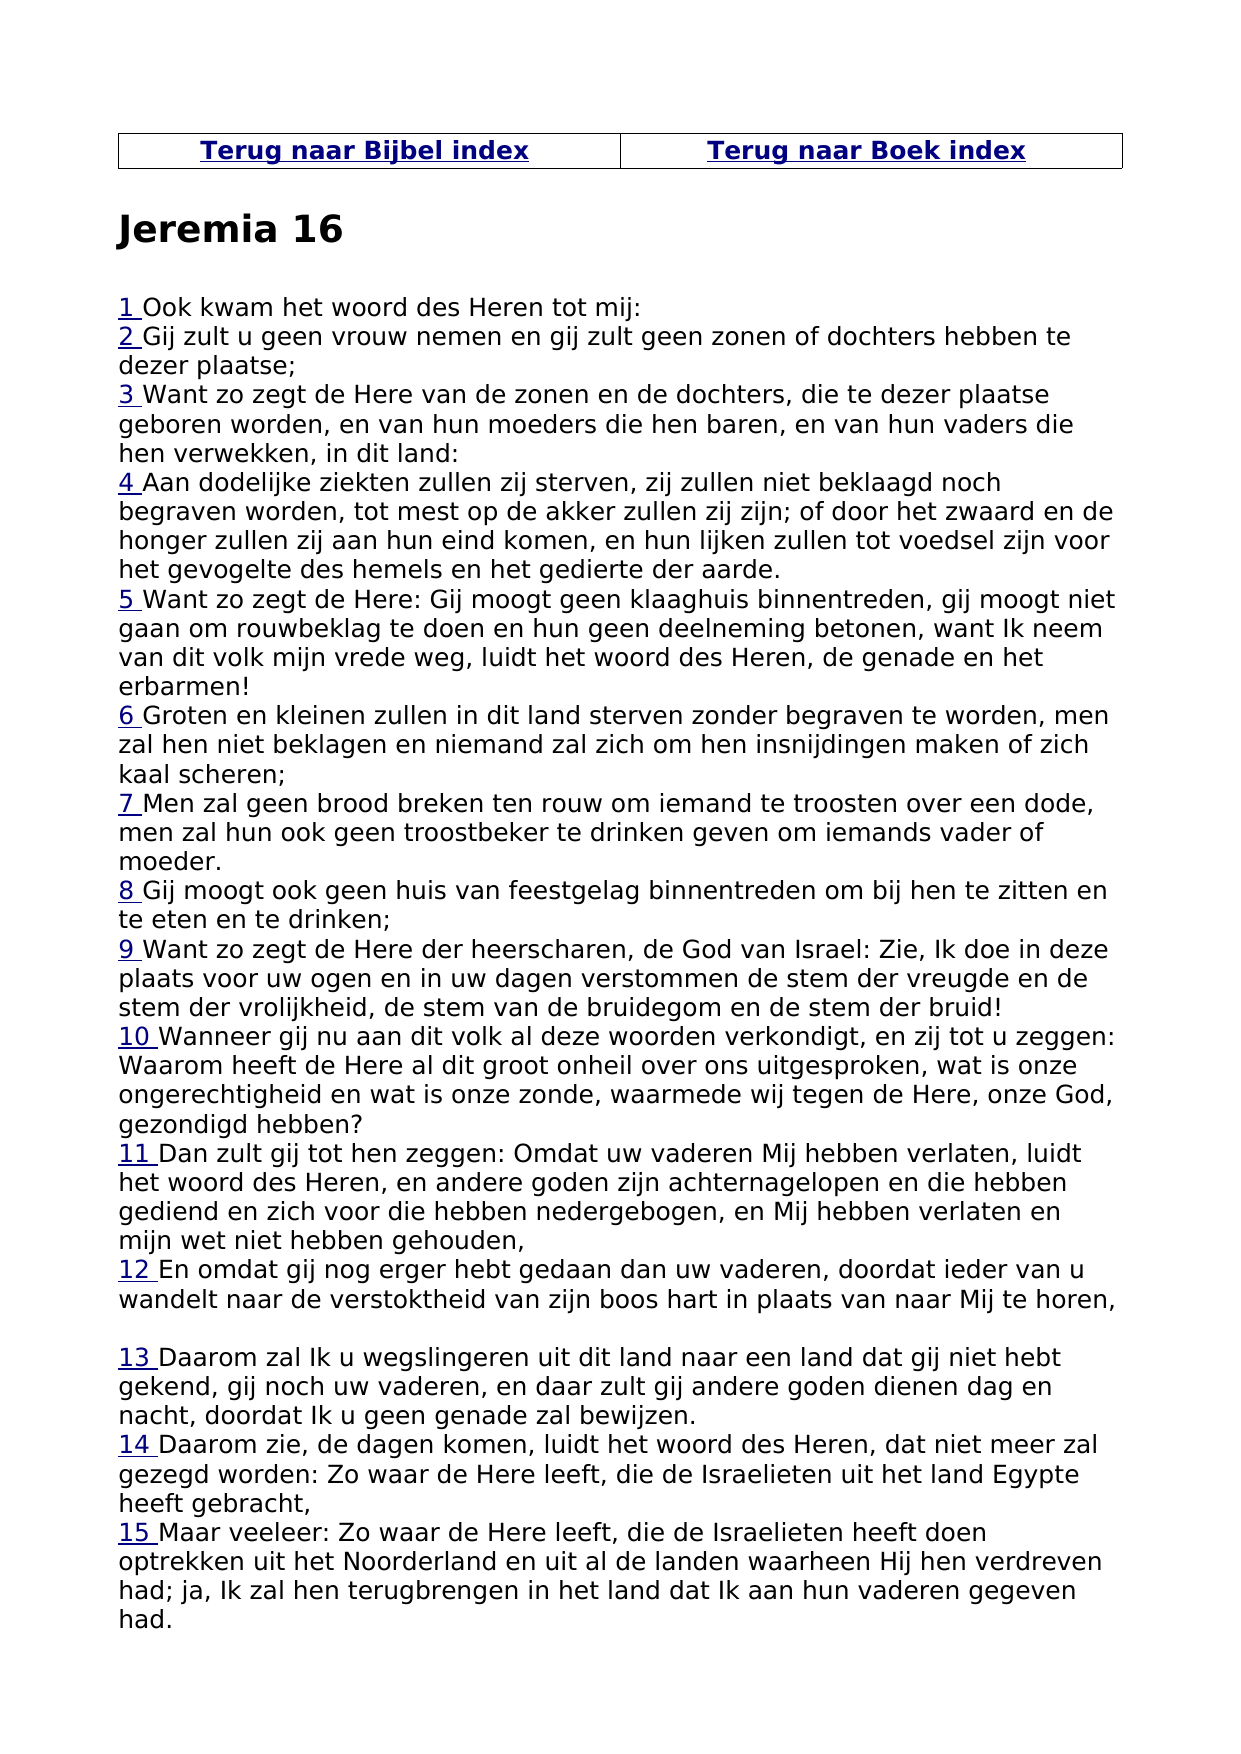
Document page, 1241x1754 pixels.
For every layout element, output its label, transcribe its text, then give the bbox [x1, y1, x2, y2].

table_header Terug naar Bijbel index [119, 134, 620, 168]
table_header Terug naar Boek index [621, 134, 1122, 168]
text 1 Ook kwam het woord des Heren tot mij: 2 Gij zult u geen vrouw nemen en gij zult geen zonen of dochters hebben te dezer plaatse; 3 Want zo zegt de Here van de zonen en de dochters, die te dezer plaatse geboren worden, en van hun moeders die hen baren, en van hun vaders die hen verwekken, in dit land: 4 Aan dodelijke ziekten zullen zij sterven, zij zullen niet beklaagd noch begraven worden, tot mest op de akker zullen zij zijn; of door het zwaard en de honger zullen zij aan hun eind komen, en hun lijken zullen tot voedsel zijn voor het gevogelte des hemels en het gedierte der aarde. 5 Want zo zegt de Here: Gij moogt geen klaaghuis binnentreden, gij moogt niet gaan om rouwbeklag te doen en hun geen deelneming betonen, want Ik neem van dit volk mijn vrede weg, luidt het woord des Heren, de genade en het erbarmen! 6 Groten en kleinen zullen in dit land sterven zonder begraven te worden, men zal hen niet beklagen en niemand zal zich om hen insnijdingen maken of zich kaal scheren; 7 Men zal geen brood breken ten rouw om iemand te troosten over een dode, men zal hun ook geen troostbeker te drinken geven om iemands vader of moeder. 8 Gij moogt ook geen huis van feestgelag binnentreden om bij hen te zitten en te eten en te drinken; 9 Want zo zegt de Here der heerscharen, de God van Israel: Zie, Ik doe in deze plaats voor uw ogen en in uw dagen verstommen de stem der vreugde en de stem der vrolijkheid, de stem van de bruidegom en de stem der bruid! 10 Wanneer gij nu aan dit volk al deze woorden verkondigt, en zij tot u zeggen: Waarom heeft de Here al dit groot onheil over ons uitgesproken, wat is onze ongerechtigheid en wat is onze zonde, waarmede wij tegen de Here, onze God, gezondigd hebben? 11 Dan zult gij tot hen zeggen: Omdat uw vaderen Mij hebben verlaten, luidt het woord des Heren, en andere goden zijn achternagelopen en die hebben gediend en zich voor die hebben nedergebogen, en Mij hebben verlaten en mijn wet niet hebben gehouden, 12 En omdat gij nog erger hebt gedaan dan uw vaderen, doordat ieder van u wandelt naar de verstoktheid van zijn boos hart in plaats van naar Mij te horen, 13 Daarom zal Ik u wegslingeren uit dit land naar een land dat gij niet hebt gekend, gij noch uw vaderen, en daar zult gij andere goden dienen dag en nacht, doordat Ik u geen genade zal bewijzen. 14 Daarom zie, de dagen komen, luidt het woord des Heren, dat niet meer zal gezegd worden: Zo waar de Here leeft, die de Israelieten uit het land Egypte heeft gebracht, 15 Maar veeleer: Zo waar de Here leeft, die de Israelieten heeft doen optrekken uit het Noorderland en uit al de landen waarheen Hij hen verdreven had; ja, Ik zal hen terugbrengen in het land dat Ik aan hun vaderen gegeven had. [118, 264, 1122, 1635]
subtitle Jeremia 16 [118, 208, 1122, 252]
